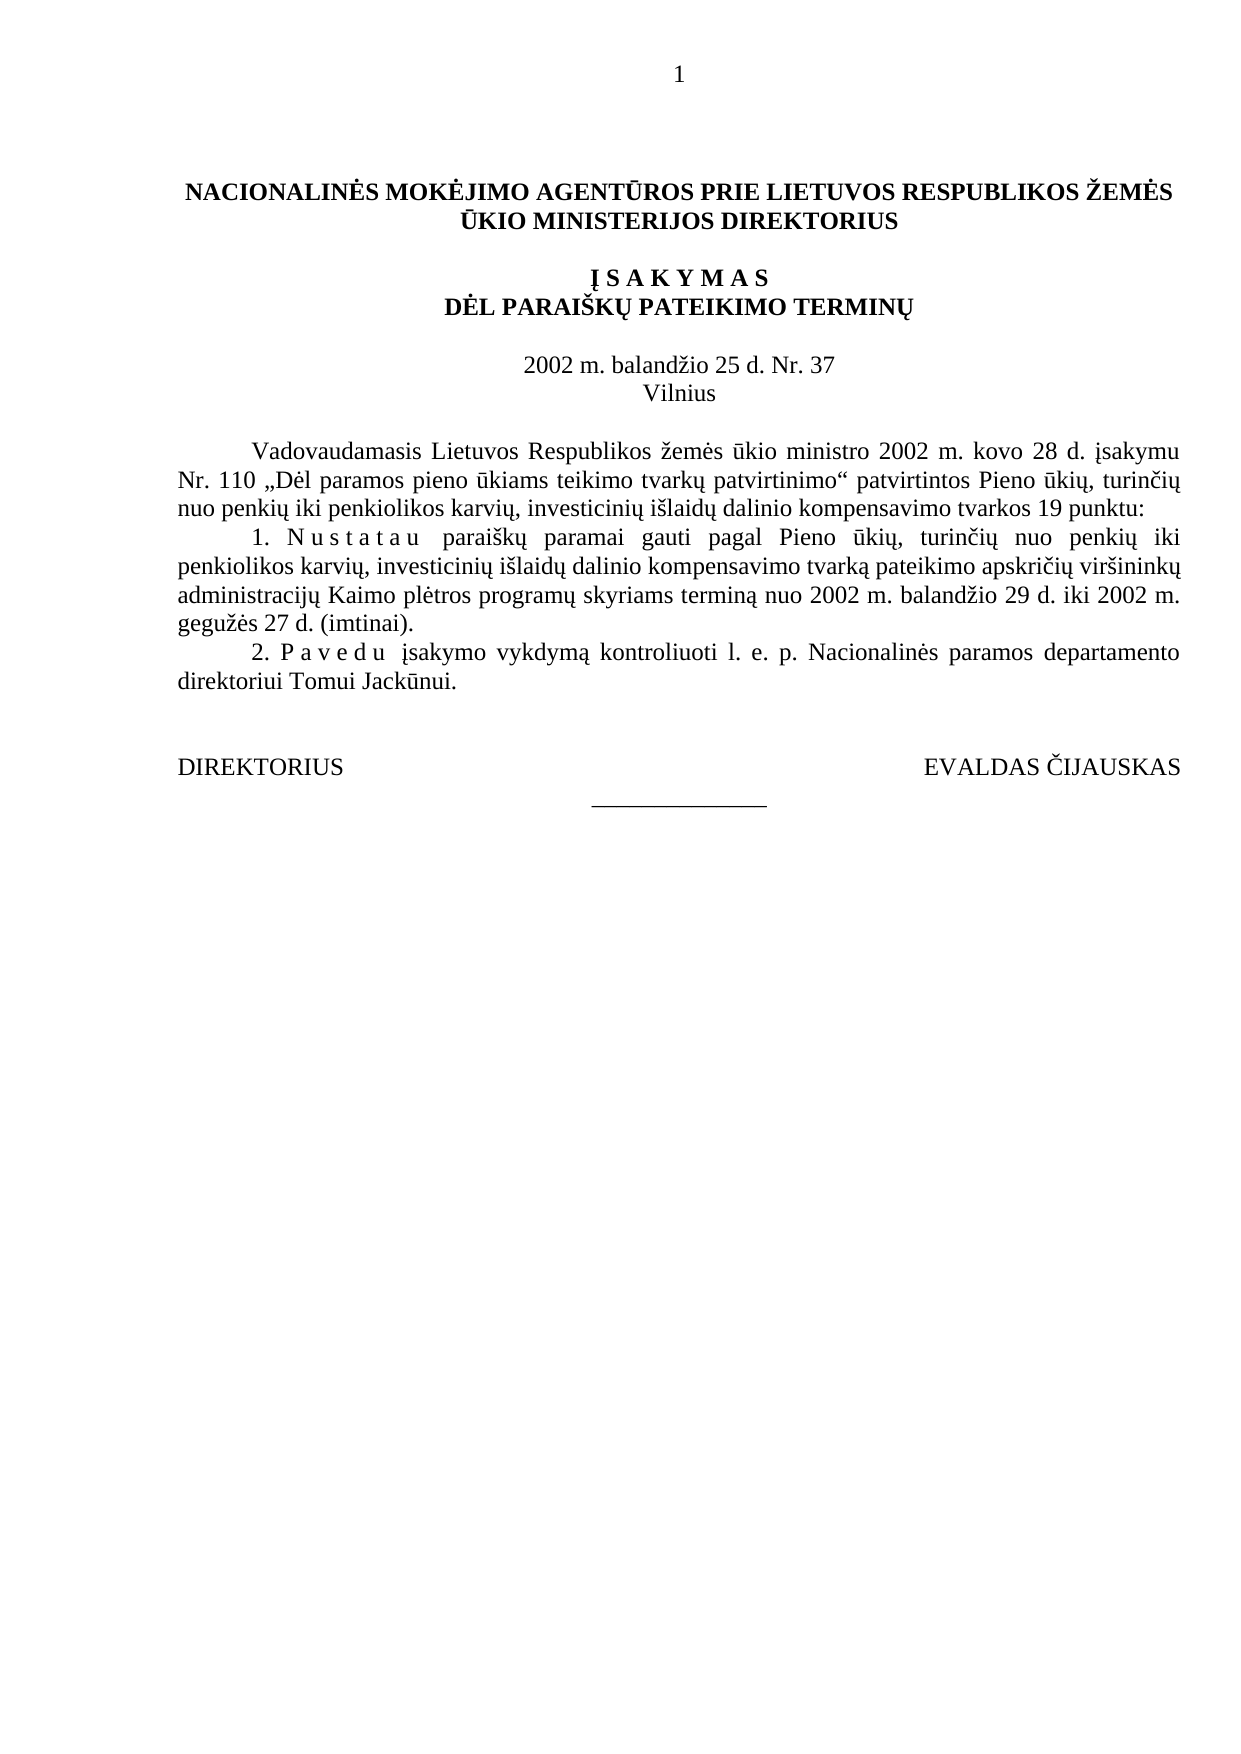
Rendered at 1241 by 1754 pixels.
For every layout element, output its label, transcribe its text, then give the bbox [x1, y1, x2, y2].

text Į S A K Y M A S [177, 263, 1181, 292]
text 1. Nustatau paraiškų paramai gauti pagal Pieno ūkių, turinčių nuo penkių iki penkiolikos karvių, investicinių išlaidų dalinio kompensavimo tvarką pateikimo apskričių viršininkų administracijų Kaimo plėtros programų skyriams terminą nuo 2002 m. balandžio 29 d. iki 2002 m. gegužės 27 d. (imtinai). [177, 522, 1181, 637]
text Vadovaudamasis Lietuvos Respublikos žemės ūkio ministro 2002 m. kovo 28 d. įsakymu Nr. 110 „Dėl paramos pieno ūkiams teikimo tvarkų patvirtinimo“ patvirtintos Pieno ūkių, turinčių nuo penkių iki penkiolikos karvių, investicinių išlaidų dalinio kompensavimo tvarkos 19 punktu: [177, 436, 1181, 522]
text DIREKTORIUS EVALDAS ČIJAUSKAS [177, 752, 1181, 781]
text NACIONALINĖS MOKĖJIMO AGENTŪROS PRIE LIETUVOS RESPUBLIKOS ŽEMĖS ŪKIO MINISTERIJOS DIREKTORIUS [177, 177, 1181, 235]
text 2. Pavedu įsakymo vykdymą kontroliuoti l. e. p. Nacionalinės paramos departamento direktoriui Tomui Jackūnui. [177, 637, 1181, 695]
text 2002 m. balandžio 25 d. Nr. 37 [177, 350, 1181, 378]
text DĖL PARAIŠKŲ PATEIKIMO TERMINŲ [177, 292, 1181, 321]
text ______________ [177, 781, 1181, 810]
text Vilnius [177, 378, 1181, 407]
